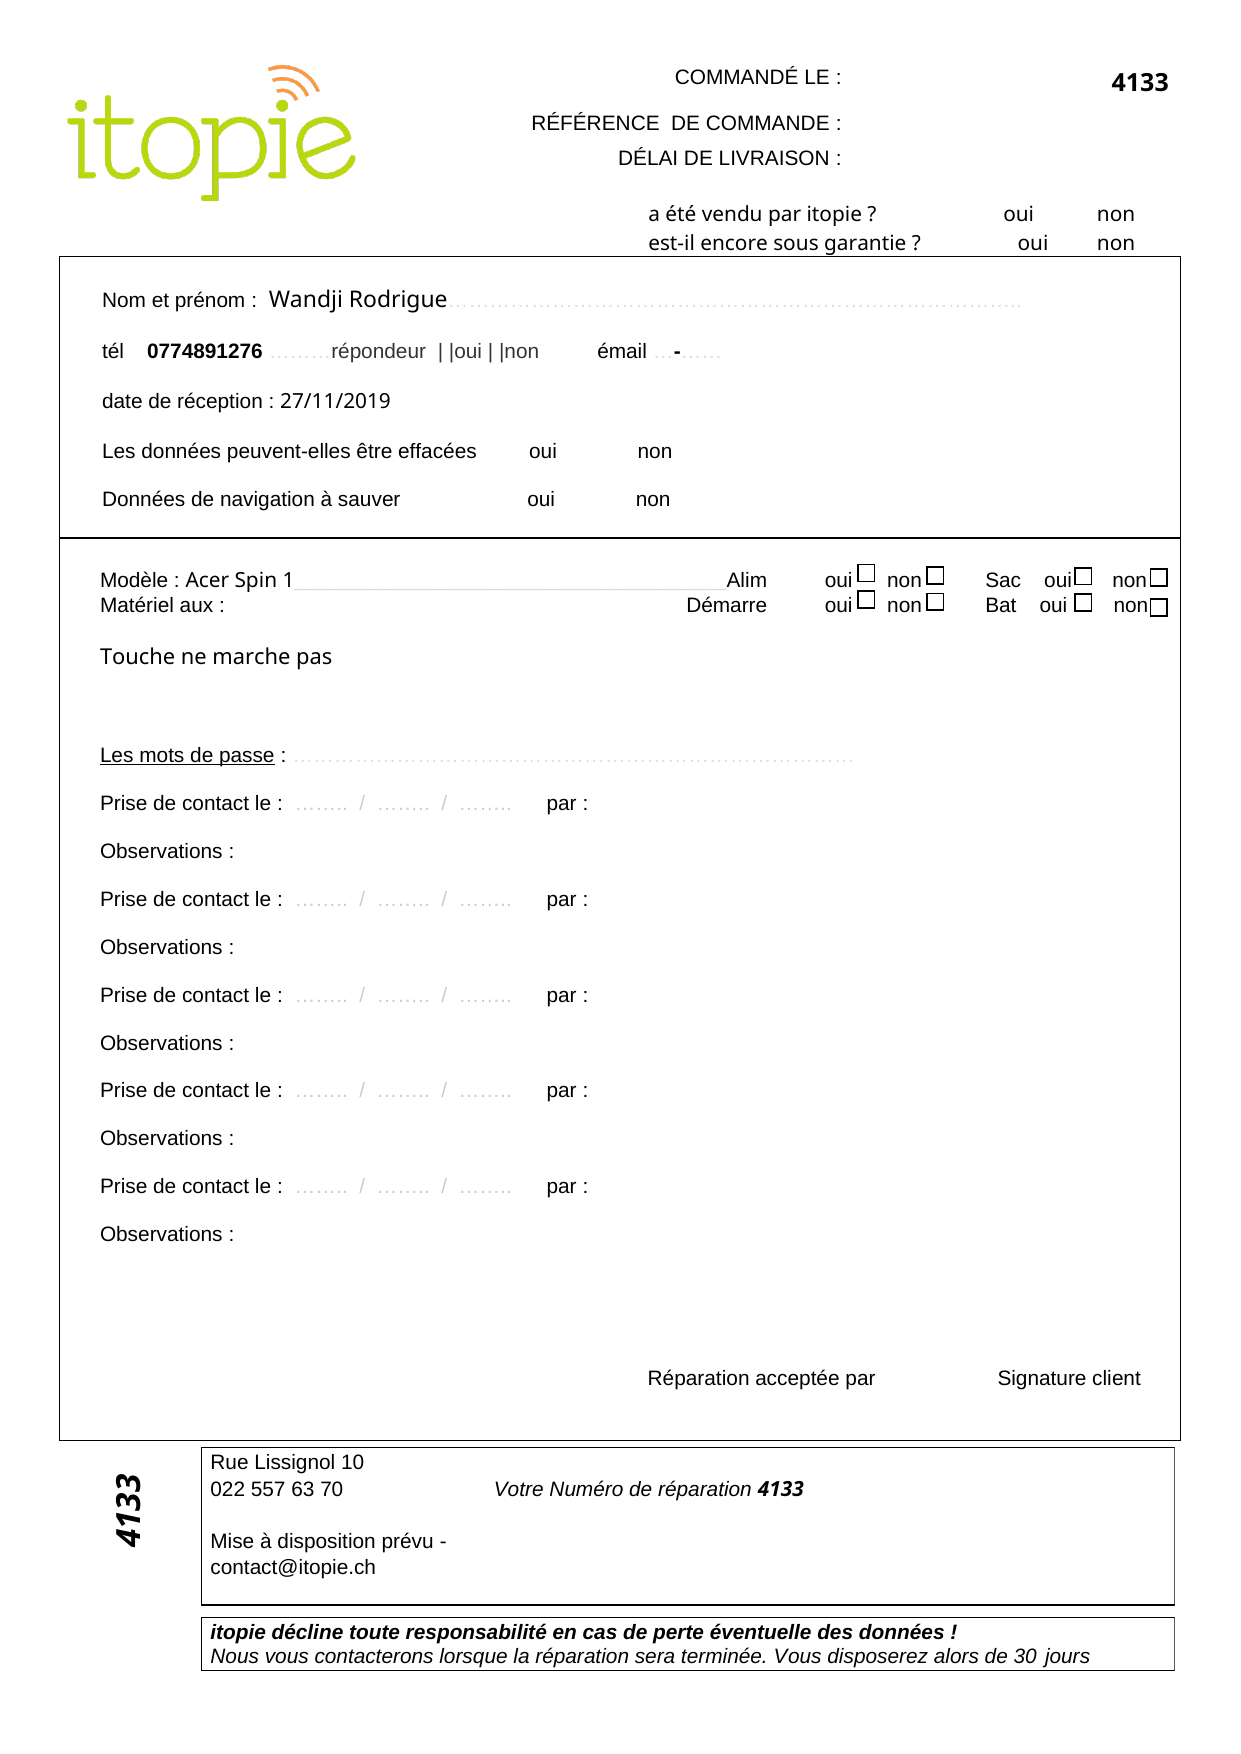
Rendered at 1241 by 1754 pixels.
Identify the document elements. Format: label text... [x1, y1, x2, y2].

text Prise de contact le : …….. / …….. / …….. par : [60, 883, 1180, 911]
text Touche ne marche pas [60, 638, 1180, 671]
text Modèle : Acer Spin 1 Alim oui non Sac oui non [60, 562, 856, 590]
text date de réception : 27/11/2019 [60, 383, 1180, 415]
table_cell [847, 105, 1180, 140]
text tél 0774891276 ………répondeur | |oui | |non émail …-…… [60, 335, 1180, 362]
text Modèle : Acer Spin 1 Alim oui non Sac oui non [948, 562, 1180, 590]
text Les données peuvent-elles être effacées oui non [60, 436, 1180, 463]
text Les mots de passe : ……………………………………………………………………… [60, 740, 1180, 767]
table_cell DÉLAI DE LIVRAISON : [490, 140, 847, 175]
text Observations : [60, 931, 1180, 958]
text Nom et prénom : Wandji Rodrigue……………………………………………………………………….. [60, 280, 1180, 314]
text Prise de contact le : …….. / …….. / …….. par : [60, 788, 1180, 815]
text Observations : [60, 1027, 1180, 1054]
text Réparation acceptée par Signature client [60, 1363, 1180, 1390]
text Observations : [60, 836, 1180, 863]
text Observations : [60, 1123, 1180, 1150]
text Prise de contact le : …….. / …….. / …….. par : [60, 979, 1180, 1006]
table_header 4133 [59, 1441, 195, 1677]
text a été vendu par itopie ? oui non [59, 199, 1181, 228]
text Observations : [60, 1219, 1180, 1246]
text Données de navigation à sauver oui non [60, 484, 1180, 511]
table_cell [847, 140, 1180, 175]
table_cell itopie décline toute responsabilité en cas de perte éventuelle des données ! Nous vous contacterons lorsque la réparation sera terminée. Vous disposerez alors de 30 jours [195, 1611, 1180, 1677]
picture [67, 65, 356, 201]
text est-il encore sous garantie ? oui non [59, 228, 1181, 256]
text Prise de contact le : …….. / …….. / …….. par : [60, 1171, 1180, 1198]
text Modèle : Acer Spin 1 Alim oui non Sac oui non [879, 562, 925, 590]
table_cell RÉFÉRENCE DE COMMANDE : [490, 105, 847, 140]
table_header COMMANDÉ LE : [490, 59, 847, 104]
table_header 4133 [847, 59, 1180, 104]
text Matériel aux : Démarre oui non Bat oui non [60, 590, 1180, 617]
text Prise de contact le : …….. / …….. / …….. par : [60, 1075, 1180, 1102]
table_header Rue Lissignol 10 022 557 63 70 Votre Numéro de réparation 4133 Mise à disposition prévu - contact@itopie.ch [195, 1441, 1180, 1611]
